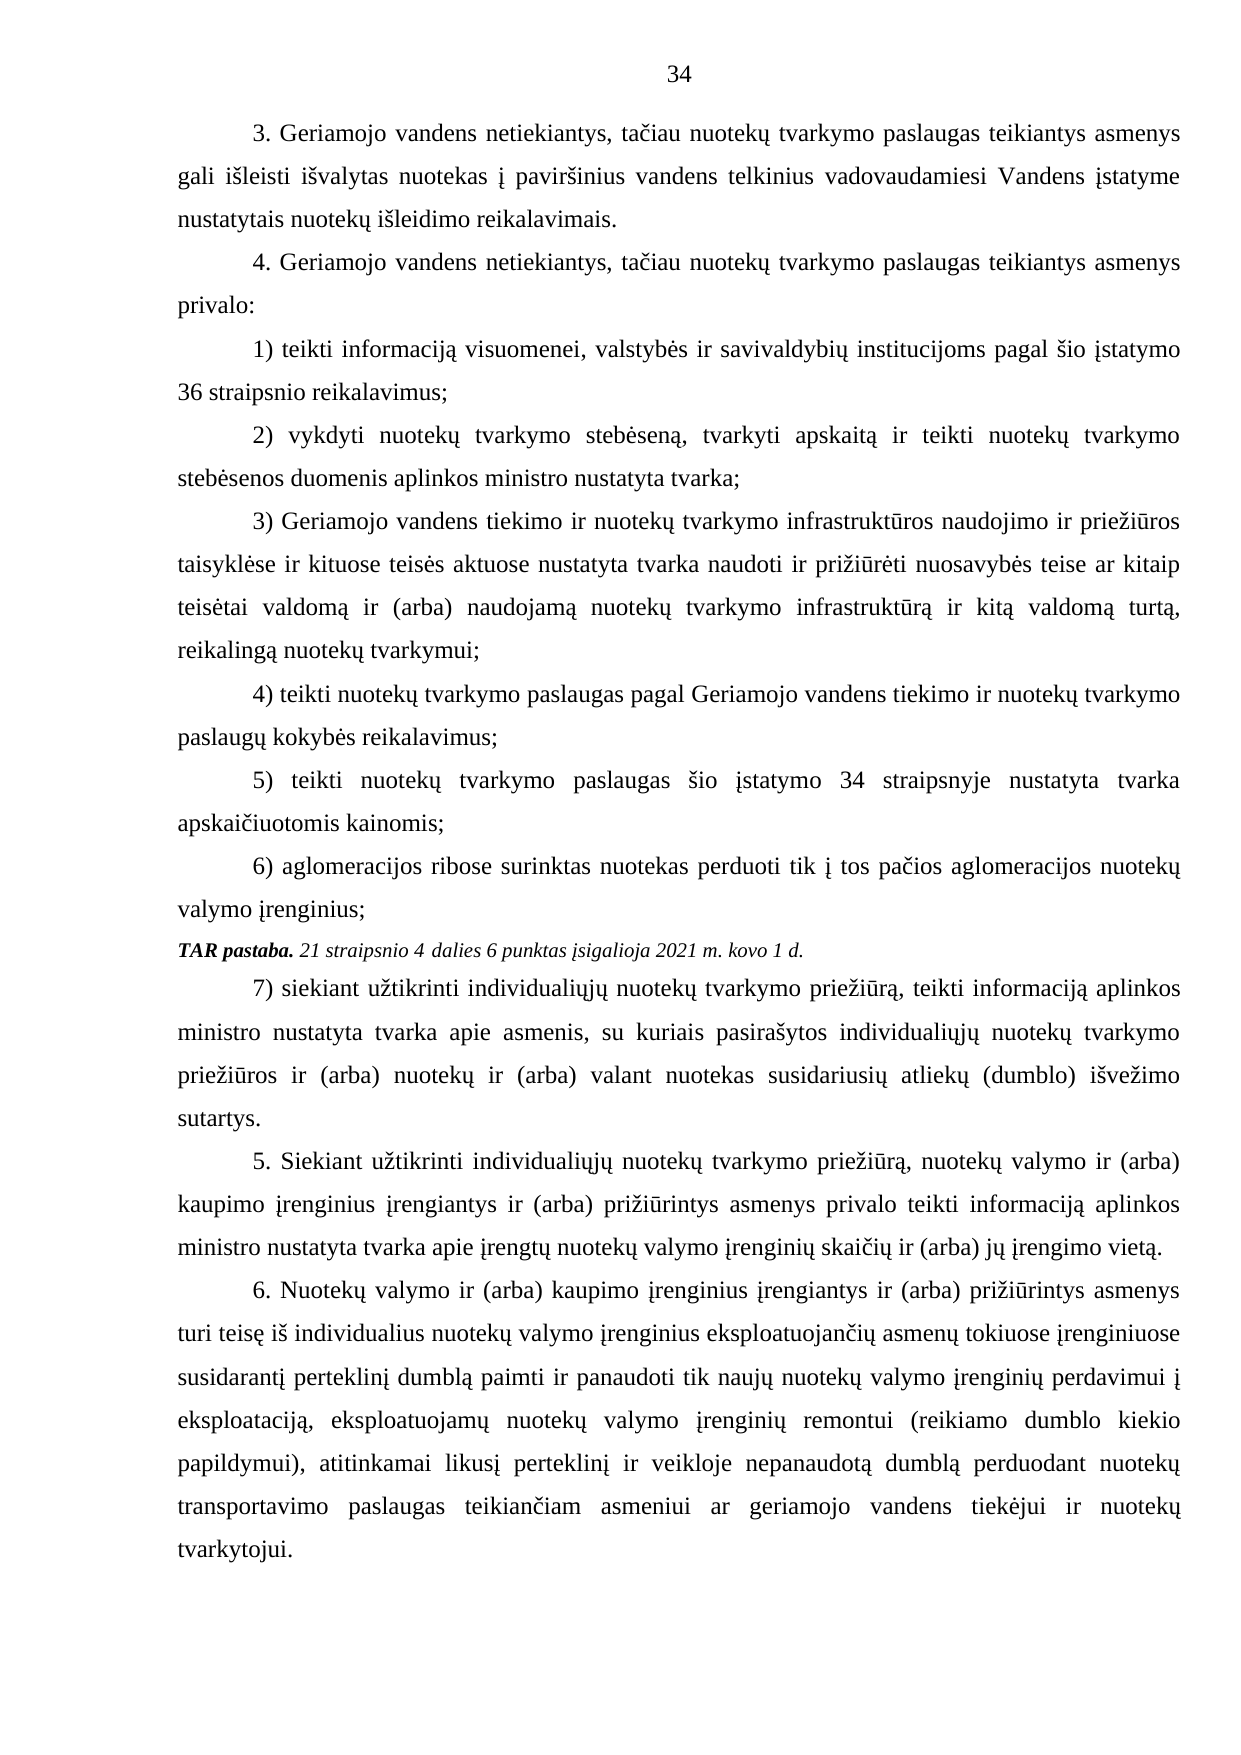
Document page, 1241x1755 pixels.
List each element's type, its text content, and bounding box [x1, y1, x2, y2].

text TAR pastaba. 21 straipsnio 4 dalies 6 punktas įsigalioja 2021 m. kovo 1 d. [177, 937, 1181, 962]
text 6. Nuotekų valymo ir (arba) kaupimo įrenginius įrengiantys ir (arba) prižiūrintys asmenys turi teisę iš individualius nuotekų valymo įrenginius eksploatuojančių asmenų tokiuose įrenginiuose susidarantį perteklinį dumblą paimti ir panaudoti tik naujų nuotekų valymo įrenginių perdavimui į eksploataciją, eksploatuojamų nuotekų valymo įrenginių remontui (reikiamo dumblo kiekio papildymui), atitinkamai likusį perteklinį ir veikloje nepanaudotą dumblą perduodant nuotekų transportavimo paslaugas teikiančiam asmeniui ar geriamojo vandens tiekėjui ir nuotekų tvarkytojui. [177, 1275, 1181, 1563]
text 3) Geriamojo vandens tiekimo ir nuotekų tvarkymo infrastruktūros naudojimo ir priežiūros taisyklėse ir kituose teisės aktuose nustatyta tvarka naudoti ir prižiūrėti nuosavybės teise ar kitaip teisėtai valdomą ir (arba) naudojamą nuotekų tvarkymo infrastruktūrą ir kitą valdomą turtą, reikalingą nuotekų tvarkymui; [177, 506, 1181, 664]
text 4) teikti nuotekų tvarkymo paslaugas pagal Geriamojo vandens tiekimo ir nuotekų tvarkymo paslaugų kokybės reikalavimus; [177, 679, 1181, 751]
text 3. Geriamojo vandens netiekiantys, tačiau nuotekų tvarkymo paslaugas teikiantys asmenys gali išleisti išvalytas nuotekas į paviršinius vandens telkinius vadovaudamiesi Vandens įstatyme nustatytais nuotekų išleidimo reikalavimais. [177, 118, 1181, 233]
text 2) vykdyti nuotekų tvarkymo stebėseną, tvarkyti apskaitą ir teikti nuotekų tvarkymo stebėsenos duomenis aplinkos ministro nustatyta tvarka; [177, 420, 1181, 492]
text 1) teikti informaciją visuomenei, valstybės ir savivaldybių institucijoms pagal šio įstatymo 36 straipsnio reikalavimus; [177, 334, 1181, 406]
text 4. Geriamojo vandens netiekiantys, tačiau nuotekų tvarkymo paslaugas teikiantys asmenys privalo: [177, 247, 1181, 319]
text 7) siekiant užtikrinti individualiųjų nuotekų tvarkymo priežiūrą, teikti informaciją aplinkos ministro nustatyta tvarka apie asmenis, su kuriais pasirašytos individualiųjų nuotekų tvarkymo priežiūros ir (arba) nuotekų ir (arba) valant nuotekas susidariusių atliekų (dumblo) išvežimo sutartys. [177, 973, 1181, 1132]
text 5) teikti nuotekų tvarkymo paslaugas šio įstatymo 34 straipsnyje nustatyta tvarka apskaičiuotomis kainomis; [177, 765, 1181, 837]
text 5. Siekiant užtikrinti individualiųjų nuotekų tvarkymo priežiūrą, nuotekų valymo ir (arba) kaupimo įrenginius įrengiantys ir (arba) prižiūrintys asmenys privalo teikti informaciją aplinkos ministro nustatyta tvarka apie įrengtų nuotekų valymo įrenginių skaičių ir (arba) jų įrengimo vietą. [177, 1146, 1181, 1261]
text 6) aglomeracijos ribose surinktas nuotekas perduoti tik į tos pačios aglomeracijos nuotekų valymo įrenginius; [177, 851, 1181, 923]
